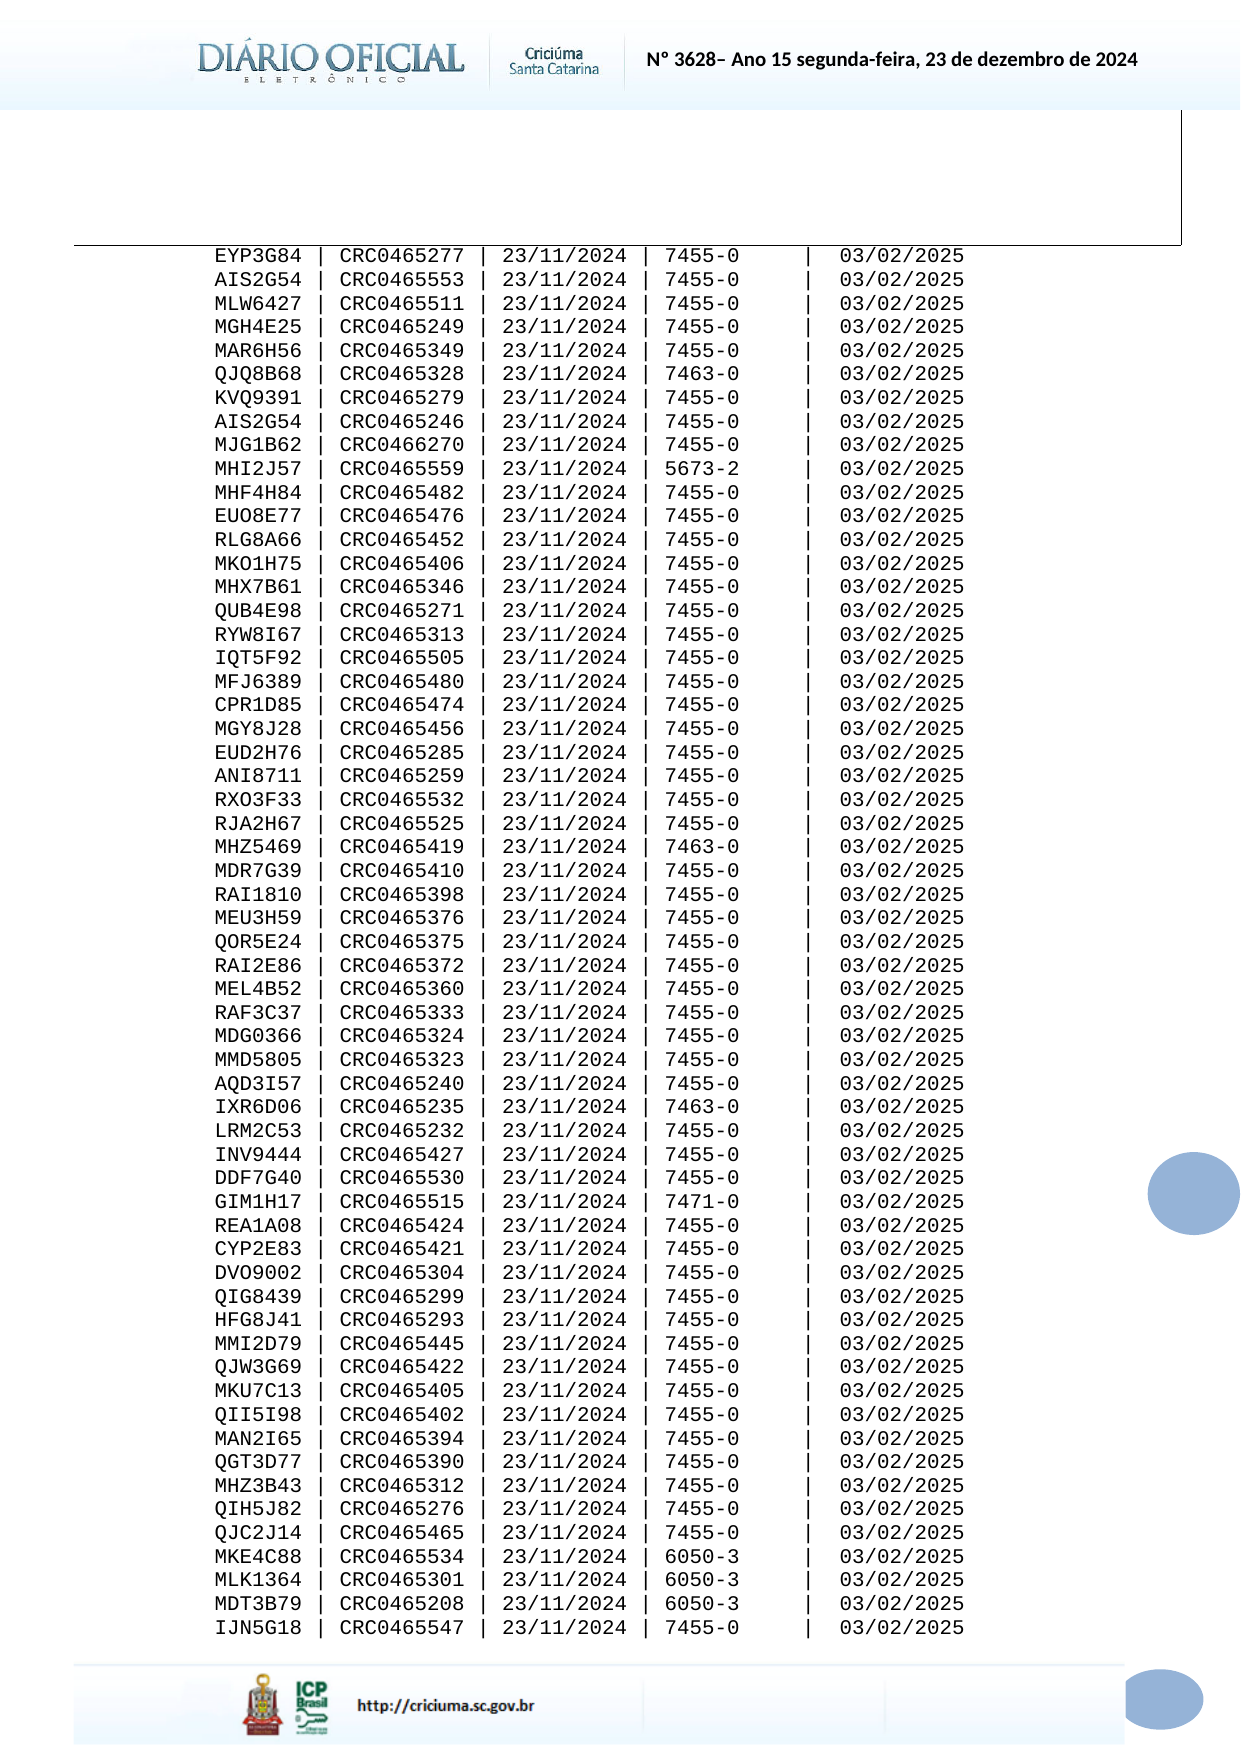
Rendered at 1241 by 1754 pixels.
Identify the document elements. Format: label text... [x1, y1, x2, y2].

text MAN2I65 | CRC0465394 | 23/11/2024 | 7455-0 | 03/02/2025 [127, 1427, 1181, 1451]
text IJN5G18 | CRC0465547 | 23/11/2024 | 7455-0 | 03/02/2025 [127, 1617, 1181, 1640]
text MKU7C13 | CRC0465405 | 23/11/2024 | 7455-0 | 03/02/2025 [127, 1380, 1181, 1404]
text QGT3D77 | CRC0465390 | 23/11/2024 | 7455-0 | 03/02/2025 [127, 1451, 1181, 1475]
text QJQ8B68 | CRC0465328 | 23/11/2024 | 7463-0 | 03/02/2025 [127, 363, 1181, 387]
text REA1A08 | CRC0465424 | 23/11/2024 | 7455-0 | 03/02/2025 [127, 1215, 1181, 1238]
text MHX7B61 | CRC0465346 | 23/11/2024 | 7455-0 | 03/02/2025 [127, 576, 1181, 600]
text CYP2E83 | CRC0465421 | 23/11/2024 | 7455-0 | 03/02/2025 [127, 1238, 1181, 1262]
text MGH4E25 | CRC0465249 | 23/11/2024 | 7455-0 | 03/02/2025 [127, 316, 1181, 340]
text ANI8711 | CRC0465259 | 23/11/2024 | 7455-0 | 03/02/2025 [127, 765, 1181, 789]
text MDR7G39 | CRC0465410 | 23/11/2024 | 7455-0 | 03/02/2025 [127, 860, 1181, 884]
text RJA2H67 | CRC0465525 | 23/11/2024 | 7455-0 | 03/02/2025 [127, 813, 1181, 836]
text MFJ6389 | CRC0465480 | 23/11/2024 | 7455-0 | 03/02/2025 [127, 671, 1181, 694]
text MGY8J28 | CRC0465456 | 23/11/2024 | 7455-0 | 03/02/2025 [127, 718, 1181, 742]
text QJC2J14 | CRC0465465 | 23/11/2024 | 7455-0 | 03/02/2025 [127, 1522, 1181, 1546]
text MKE4C88 | CRC0465534 | 23/11/2024 | 6050-3 | 03/02/2025 [127, 1546, 1181, 1569]
text RAI1810 | CRC0465398 | 23/11/2024 | 7455-0 | 03/02/2025 [127, 884, 1181, 907]
text MHF4H84 | CRC0465482 | 23/11/2024 | 7455-0 | 03/02/2025 [127, 482, 1181, 505]
text MEL4B52 | CRC0465360 | 23/11/2024 | 7455-0 | 03/02/2025 [127, 978, 1181, 1002]
text MEU3H59 | CRC0465376 | 23/11/2024 | 7455-0 | 03/02/2025 [127, 907, 1181, 931]
text MMI2D79 | CRC0465445 | 23/11/2024 | 7455-0 | 03/02/2025 [127, 1333, 1181, 1357]
text DVO9002 | CRC0465304 | 23/11/2024 | 7455-0 | 03/02/2025 [127, 1262, 1181, 1286]
text MDG0366 | CRC0465324 | 23/11/2024 | 7455-0 | 03/02/2025 [127, 1026, 1181, 1049]
text MMD5805 | CRC0465323 | 23/11/2024 | 7455-0 | 03/02/2025 [127, 1049, 1181, 1073]
text DDF7G40 | CRC0465530 | 23/11/2024 | 7455-0 | 03/02/2025 [127, 1167, 1157, 1191]
text RAI2E86 | CRC0465372 | 23/11/2024 | 7455-0 | 03/02/2025 [127, 954, 1181, 978]
text MLK1364 | CRC0465301 | 23/11/2024 | 6050-3 | 03/02/2025 [127, 1569, 1181, 1593]
text MHZ5469 | CRC0465419 | 23/11/2024 | 7463-0 | 03/02/2025 [127, 836, 1181, 860]
text MDT3B79 | CRC0465208 | 23/11/2024 | 6050-3 | 03/02/2025 [127, 1593, 1181, 1617]
text RLG8A66 | CRC0465452 | 23/11/2024 | 7455-0 | 03/02/2025 [127, 529, 1181, 553]
text HFG8J41 | CRC0465293 | 23/11/2024 | 7455-0 | 03/02/2025 [127, 1309, 1181, 1333]
text AIS2G54 | CRC0465553 | 23/11/2024 | 7455-0 | 03/02/2025 [127, 269, 1181, 292]
text MKO1H75 | CRC0465406 | 23/11/2024 | 7455-0 | 03/02/2025 [127, 553, 1181, 576]
text QOR5E24 | CRC0465375 | 23/11/2024 | 7455-0 | 03/02/2025 [127, 931, 1181, 954]
text QUB4E98 | CRC0465271 | 23/11/2024 | 7455-0 | 03/02/2025 [127, 600, 1181, 623]
text QII5I98 | CRC0465402 | 23/11/2024 | 7455-0 | 03/02/2025 [127, 1404, 1181, 1427]
text MAR6H56 | CRC0465349 | 23/11/2024 | 7455-0 | 03/02/2025 [127, 340, 1181, 363]
text RYW8I67 | CRC0465313 | 23/11/2024 | 7455-0 | 03/02/2025 [127, 623, 1181, 647]
text QIH5J82 | CRC0465276 | 23/11/2024 | 7455-0 | 03/02/2025 [127, 1498, 1181, 1522]
text RAF3C37 | CRC0465333 | 23/11/2024 | 7455-0 | 03/02/2025 [127, 1002, 1181, 1026]
text MLW6427 | CRC0465511 | 23/11/2024 | 7455-0 | 03/02/2025 [127, 292, 1181, 316]
text RXO3F33 | CRC0465532 | 23/11/2024 | 7455-0 | 03/02/2025 [127, 789, 1181, 813]
text QIG8439 | CRC0465299 | 23/11/2024 | 7455-0 | 03/02/2025 [127, 1286, 1181, 1309]
text KVQ9391 | CRC0465279 | 23/11/2024 | 7455-0 | 03/02/2025 [127, 387, 1181, 411]
text LRM2C53 | CRC0465232 | 23/11/2024 | 7455-0 | 03/02/2025 [127, 1120, 1181, 1144]
text CPR1D85 | CRC0465474 | 23/11/2024 | 7455-0 | 03/02/2025 [127, 694, 1181, 718]
text MHZ3B43 | CRC0465312 | 23/11/2024 | 7455-0 | 03/02/2025 [127, 1475, 1181, 1498]
text AIS2G54 | CRC0465246 | 23/11/2024 | 7455-0 | 03/02/2025 [127, 411, 1181, 434]
text EUD2H76 | CRC0465285 | 23/11/2024 | 7455-0 | 03/02/2025 [127, 742, 1181, 765]
text QJW3G69 | CRC0465422 | 23/11/2024 | 7455-0 | 03/02/2025 [127, 1357, 1181, 1380]
text EYP3G84 | CRC0465277 | 23/11/2024 | 7455-0 | 03/02/2025 [127, 245, 1181, 269]
text MHI2J57 | CRC0465559 | 23/11/2024 | 5673-2 | 03/02/2025 [127, 458, 1181, 482]
text IQT5F92 | CRC0465505 | 23/11/2024 | 7455-0 | 03/02/2025 [127, 647, 1181, 671]
text IXR6D06 | CRC0465235 | 23/11/2024 | 7463-0 | 03/02/2025 [127, 1096, 1181, 1120]
text INV9444 | CRC0465427 | 23/11/2024 | 7455-0 | 03/02/2025 [127, 1144, 1181, 1167]
text AQD3I57 | CRC0465240 | 23/11/2024 | 7455-0 | 03/02/2025 [127, 1073, 1181, 1096]
text MJG1B62 | CRC0466270 | 23/11/2024 | 7455-0 | 03/02/2025 [127, 434, 1181, 458]
text EUO8E77 | CRC0465476 | 23/11/2024 | 7455-0 | 03/02/2025 [127, 505, 1181, 529]
text GIM1H17 | CRC0465515 | 23/11/2024 | 7471-0 | 03/02/2025 [127, 1191, 1153, 1215]
